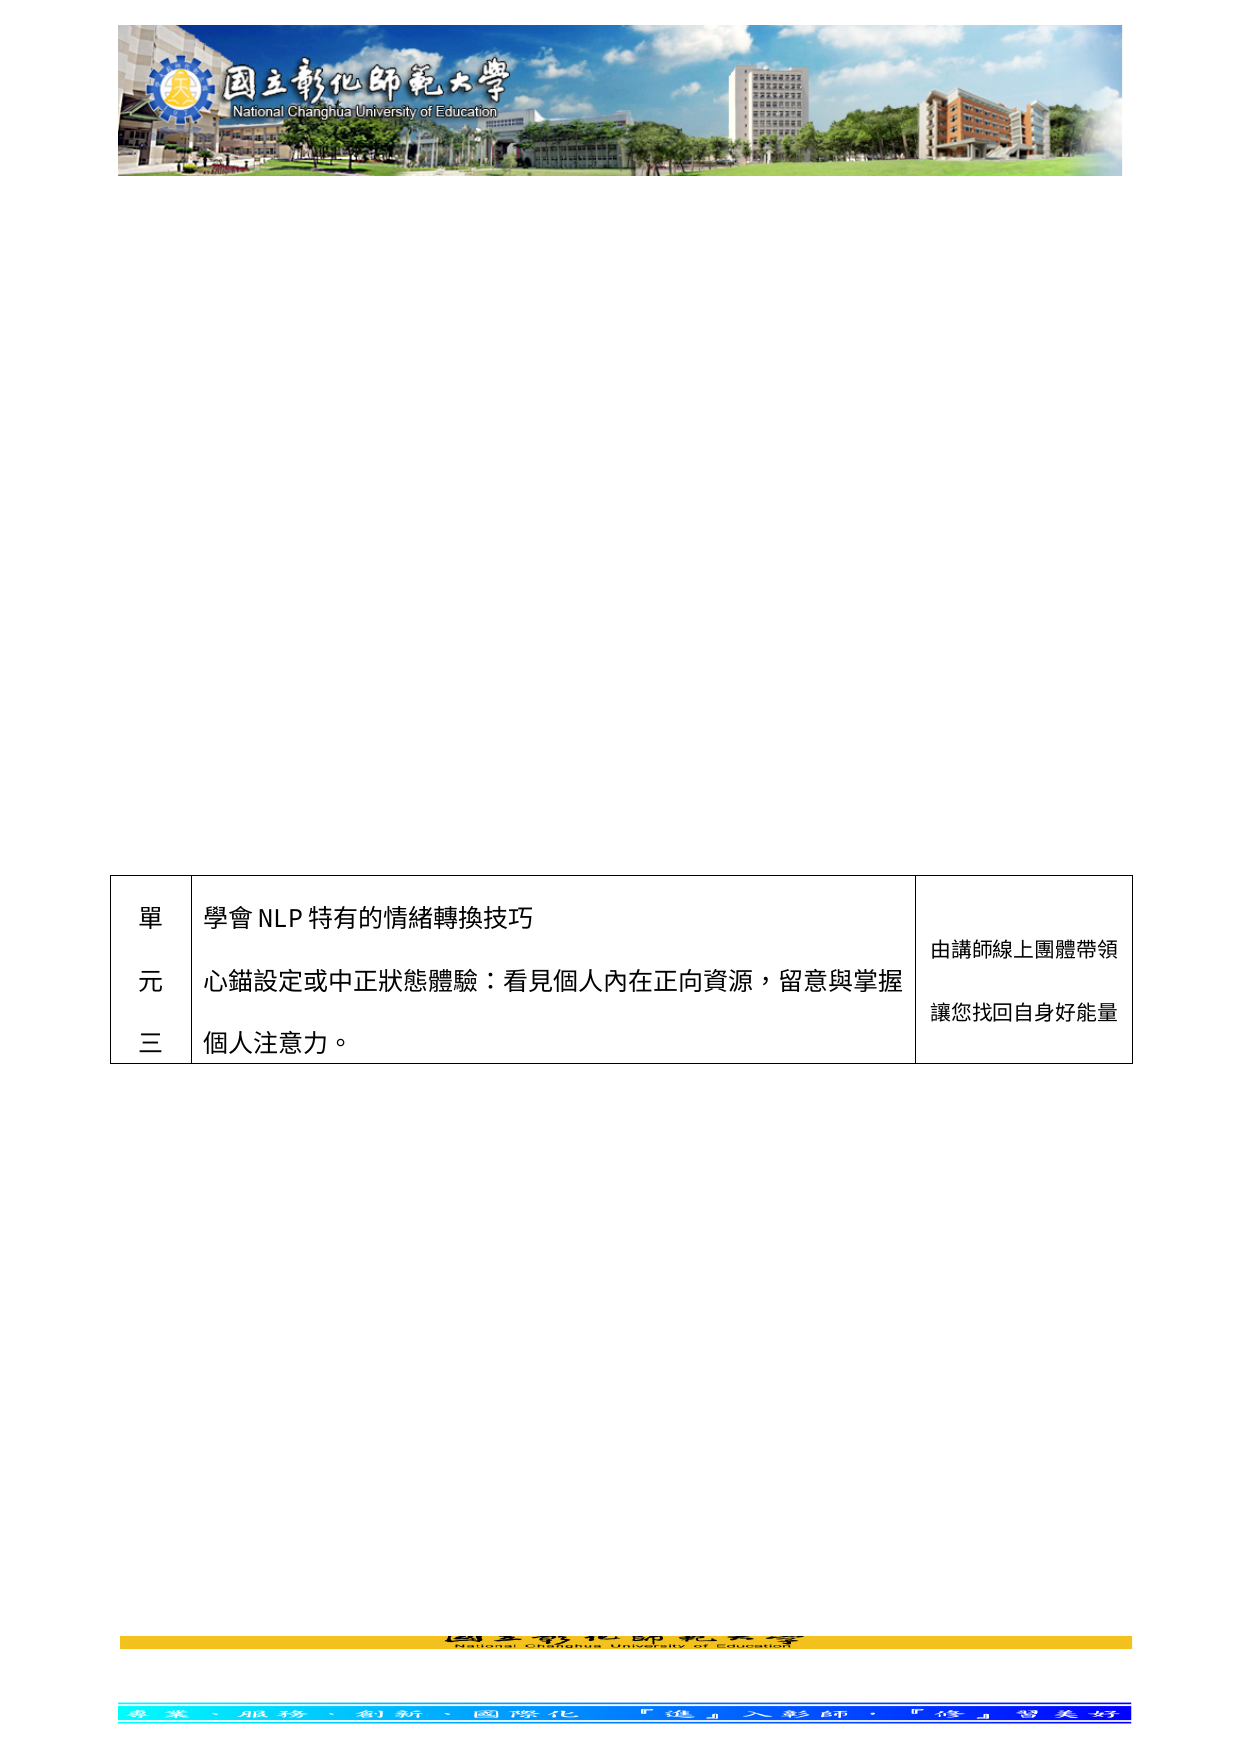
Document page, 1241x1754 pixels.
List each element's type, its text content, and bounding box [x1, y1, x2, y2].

table_cell 由講師線上團體帶領 讓您找回自身好能量 [916, 876, 1132, 1063]
table_cell 單 元 三 [111, 876, 191, 1063]
table_cell 學會NLP特有的情緒轉換技巧 心錨設定或中正狀態體驗：看見個人內在正向資源，留意與掌握個人注意力。 [192, 876, 915, 1063]
